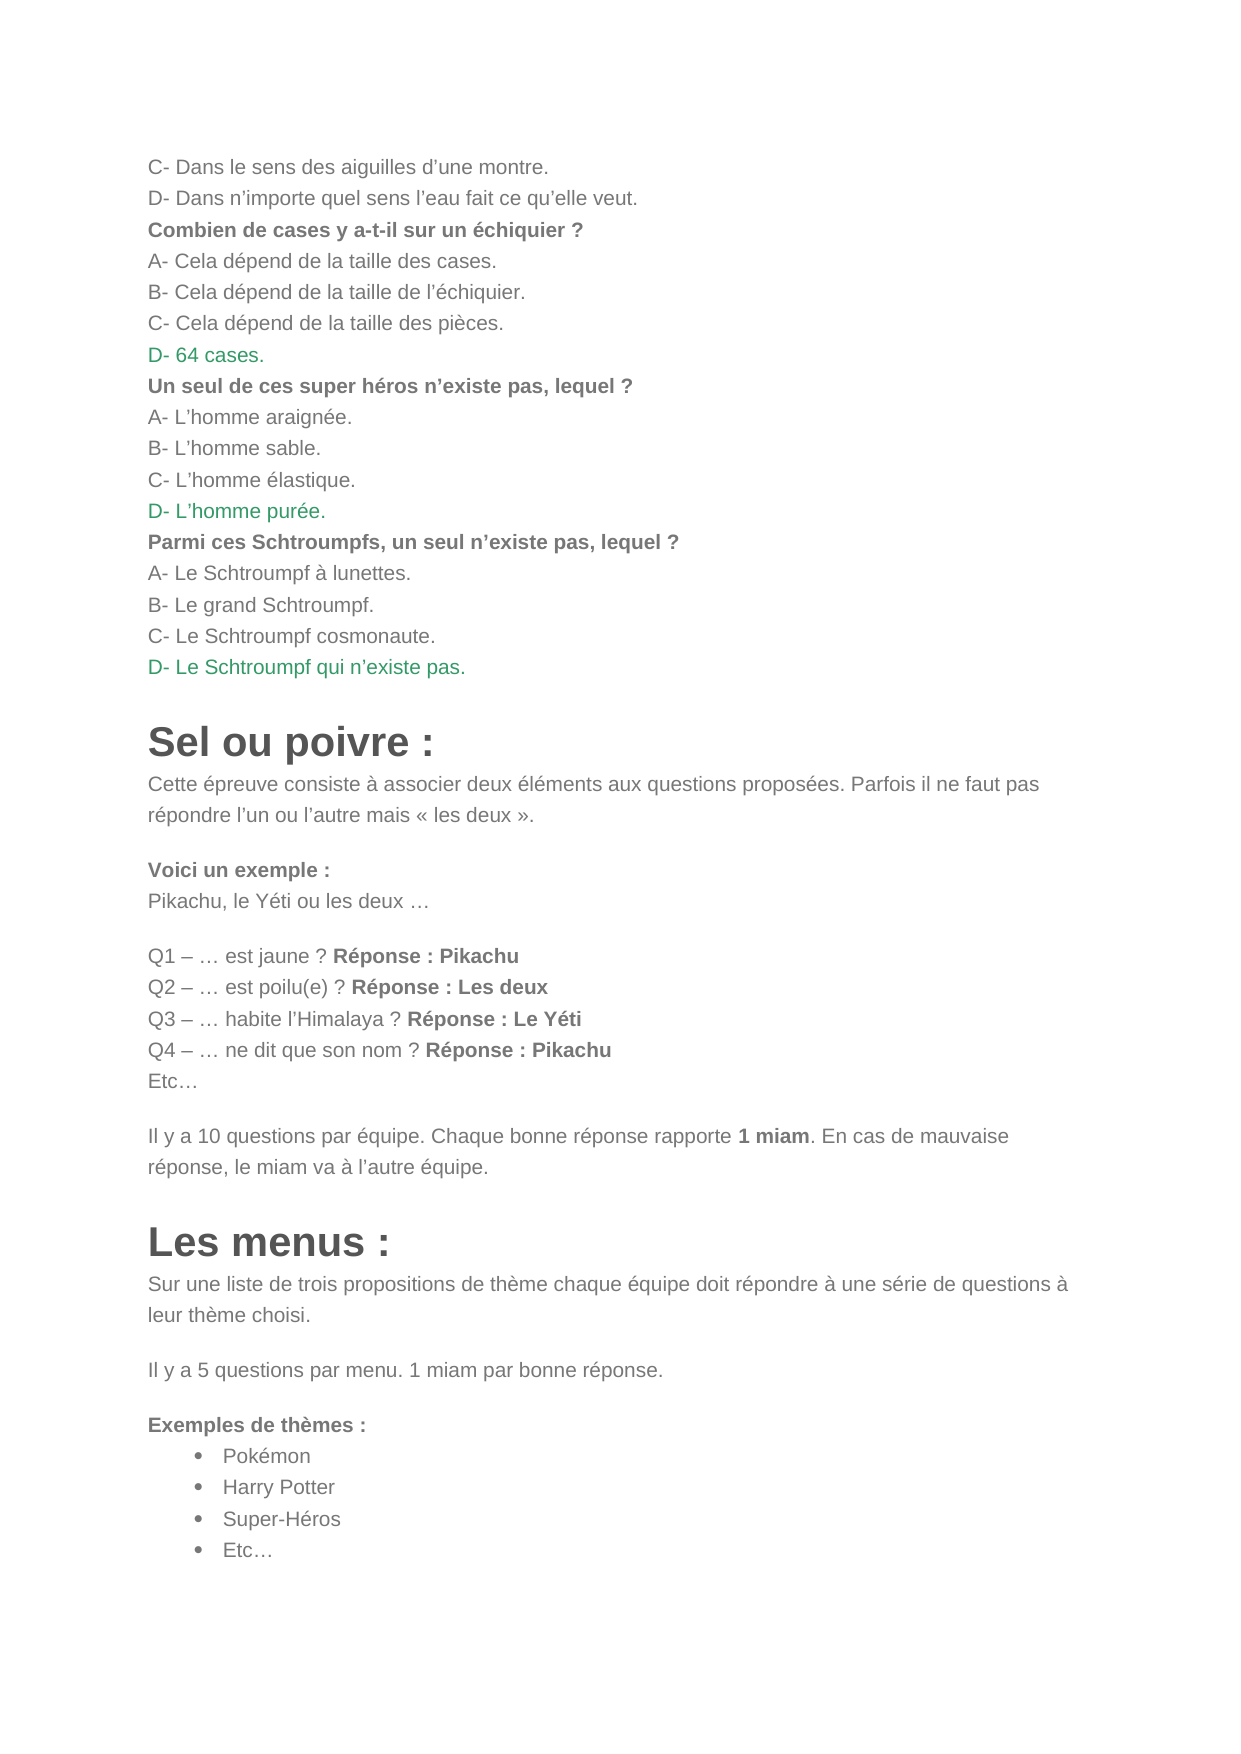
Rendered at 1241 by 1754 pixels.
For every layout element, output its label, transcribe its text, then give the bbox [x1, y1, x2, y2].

text C- Dans le sens des aiguilles d’une montre. D- Dans n’importe quel sens l’eau fait ce qu’elle veut. [148, 148, 1093, 210]
text Q1 – … est jaune ? Réponse : Pikachu [148, 937, 1093, 968]
text Un seul de ces super héros n’existe pas, lequel ? A- L’homme araignée. B- L’homme sable. C- L’homme élastique. D- L’homme purée. [148, 366, 1093, 523]
list Harry Potter [194, 1468, 1093, 1499]
text Il y a 10 questions par équipe. Chaque bonne réponse rapporte 1 miam. En cas de mauvaise réponse, le miam va à l’autre équipe. [148, 1116, 1093, 1179]
text Voici un exemple : [148, 851, 1093, 882]
list Pokémon [194, 1437, 1093, 1468]
text Parmi ces Schtroumpfs, un seul n’existe pas, lequel ? A- Le Schtroumpf à lunettes. B- Le grand Schtroumpf. C- Le Schtroumpf cosmonaute. D- Le Schtroumpf qui n’existe pas. [148, 523, 1093, 679]
list Super-Héros [194, 1499, 1093, 1530]
text Les menus : [148, 1210, 1093, 1265]
text Q2 – … est poilu(e) ? Réponse : Les deux [148, 968, 1093, 999]
text Etc… [148, 1062, 1093, 1093]
text Pikachu, le Yéti ou les deux … [148, 882, 1093, 913]
text Exemples de thèmes : [148, 1405, 1093, 1437]
list Etc… [194, 1530, 1093, 1562]
text Il y a 5 questions par menu. 1 miam par bonne réponse. [148, 1351, 1093, 1382]
text Cette épreuve consiste à associer deux éléments aux questions proposées. Parfois il ne faut pas répondre l’un ou l’autre mais « les deux ». [148, 765, 1093, 827]
text Combien de cases y a-t-il sur un échiquier ? A- Cela dépend de la taille des cases. B- Cela dépend de la taille de l’échiquier. C- Cela dépend de la taille des pièces. D- 64 cases. [148, 210, 1093, 366]
text Sur une liste de trois propositions de thème chaque équipe doit répondre à une série de questions à leur thème choisi. [148, 1265, 1093, 1327]
text Q3 – … habite l’Himalaya ? Réponse : Le Yéti [148, 999, 1093, 1030]
text Q4 – … ne dit que son nom ? Réponse : Pikachu [148, 1030, 1093, 1062]
text Sel ou poivre : [148, 710, 1093, 765]
